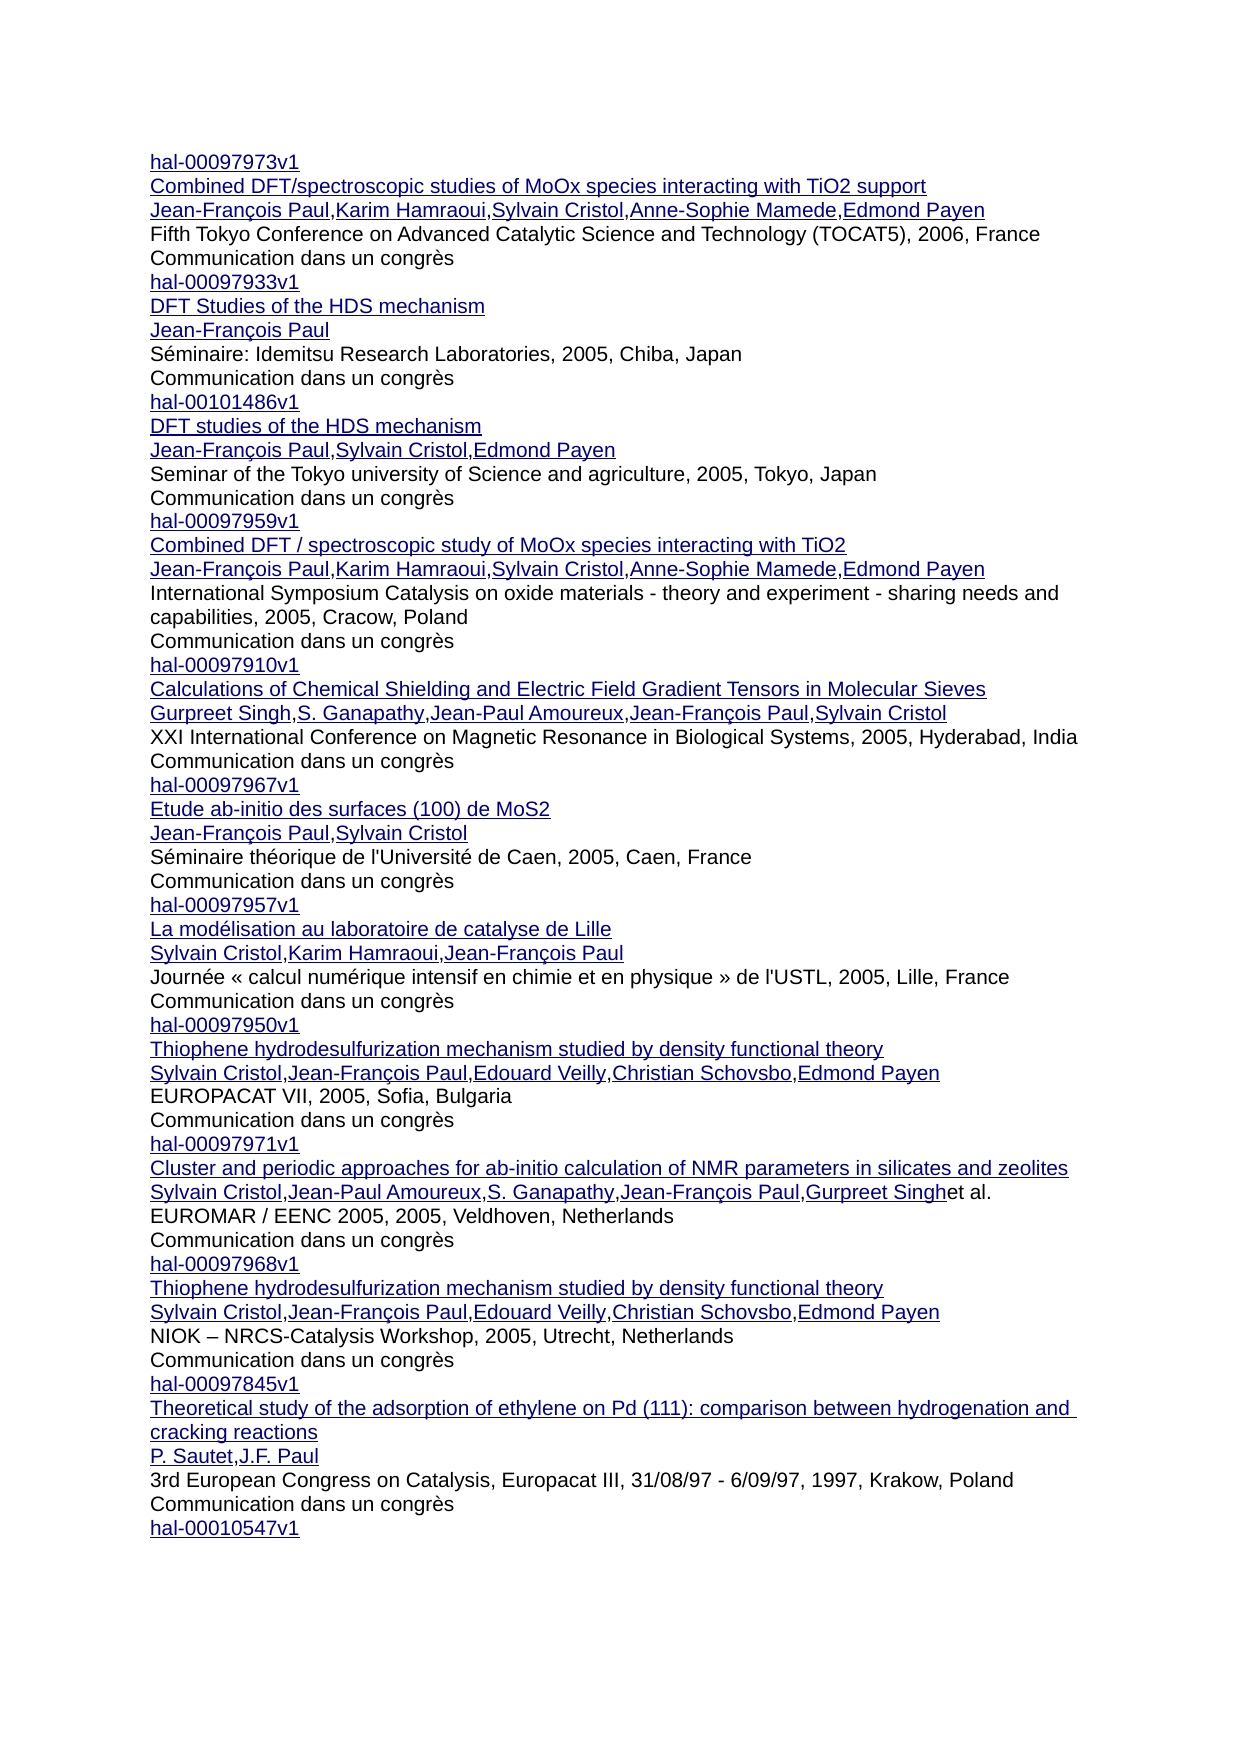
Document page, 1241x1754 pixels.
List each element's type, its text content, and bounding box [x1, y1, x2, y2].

table_cell La modélisation au laboratoire de catalyse de Lille Sylvain Cristol,Karim Hamraoui,Jean-François Paul Journée « calcul numérique intensif en chimie et en physique » de l'USTL, 2005, Lille, France Communication dans un congrès hal-00097950v1 [150, 917, 1090, 1036]
table_cell Combined DFT / spectroscopic study of MoOx species interacting with TiO2 Jean-François Paul,Karim Hamraoui,Sylvain Cristol,Anne-Sophie Mamede,Edmond Payen International Symposium Catalysis on oxide materials - theory and experiment - sharing needs and capabilities, 2005, Cracow, Poland Communication dans un congrès hal-00097910v1 [150, 533, 1090, 677]
table_cell Theoretical study of the adsorption of ethylene on Pd (111): comparison between hydrogenation and cracking reactions P. Sautet,J.F. Paul 3rd European Congress on Catalysis, Europacat III, 31/08/97 - 6/09/97, 1997, Krakow, Poland Communication dans un congrès hal-00010547v1 [150, 1396, 1090, 1539]
table_cell hal-00097973v1 [150, 150, 1090, 174]
table_cell Cluster and periodic approaches for ab-initio calculation of NMR parameters in silicates and zeolites Sylvain Cristol,Jean-Paul Amoureux,S. Ganapathy,Jean-François Paul,Gurpreet Singhet al. EUROMAR / EENC 2005, 2005, Veldhoven, Netherlands Communication dans un congrès hal-00097968v1 [150, 1156, 1090, 1276]
table_cell Etude ab-initio des surfaces (100) de MoS2 Jean-François Paul,Sylvain Cristol Séminaire théorique de l'Université de Caen, 2005, Caen, France Communication dans un congrès hal-00097957v1 [150, 797, 1090, 917]
table_cell Combined DFT/spectroscopic studies of MoOx species interacting with TiO2 support Jean-François Paul,Karim Hamraoui,Sylvain Cristol,Anne-Sophie Mamede,Edmond Payen Fifth Tokyo Conference on Advanced Catalytic Science and Technology (TOCAT5), 2006, France Communication dans un congrès hal-00097933v1 [150, 174, 1090, 294]
table_cell DFT studies of the HDS mechanism Jean-François Paul,Sylvain Cristol,Edmond Payen Seminar of the Tokyo university of Science and agriculture, 2005, Tokyo, Japan Communication dans un congrès hal-00097959v1 [150, 414, 1090, 533]
table_cell DFT Studies of the HDS mechanism Jean-François Paul Séminaire: Idemitsu Research Laboratories, 2005, Chiba, Japan Communication dans un congrès hal-00101486v1 [150, 294, 1090, 413]
table_cell Thiophene hydrodesulfurization mechanism studied by density functional theory Sylvain Cristol,Jean-François Paul,Edouard Veilly,Christian Schovsbo,Edmond Payen NIOK – NRCS-Catalysis Workshop, 2005, Utrecht, Netherlands Communication dans un congrès hal-00097845v1 [150, 1276, 1090, 1396]
table_cell Calculations of Chemical Shielding and Electric Field Gradient Tensors in Molecular Sieves Gurpreet Singh,S. Ganapathy,Jean-Paul Amoureux,Jean-François Paul,Sylvain Cristol XXI International Conference on Magnetic Resonance in Biological Systems, 2005, Hyderabad, India Communication dans un congrès hal-00097967v1 [150, 677, 1090, 797]
table_cell Thiophene hydrodesulfurization mechanism studied by density functional theory Sylvain Cristol,Jean-François Paul,Edouard Veilly,Christian Schovsbo,Edmond Payen EUROPACAT VII, 2005, Sofia, Bulgaria Communication dans un congrès hal-00097971v1 [150, 1036, 1090, 1156]
